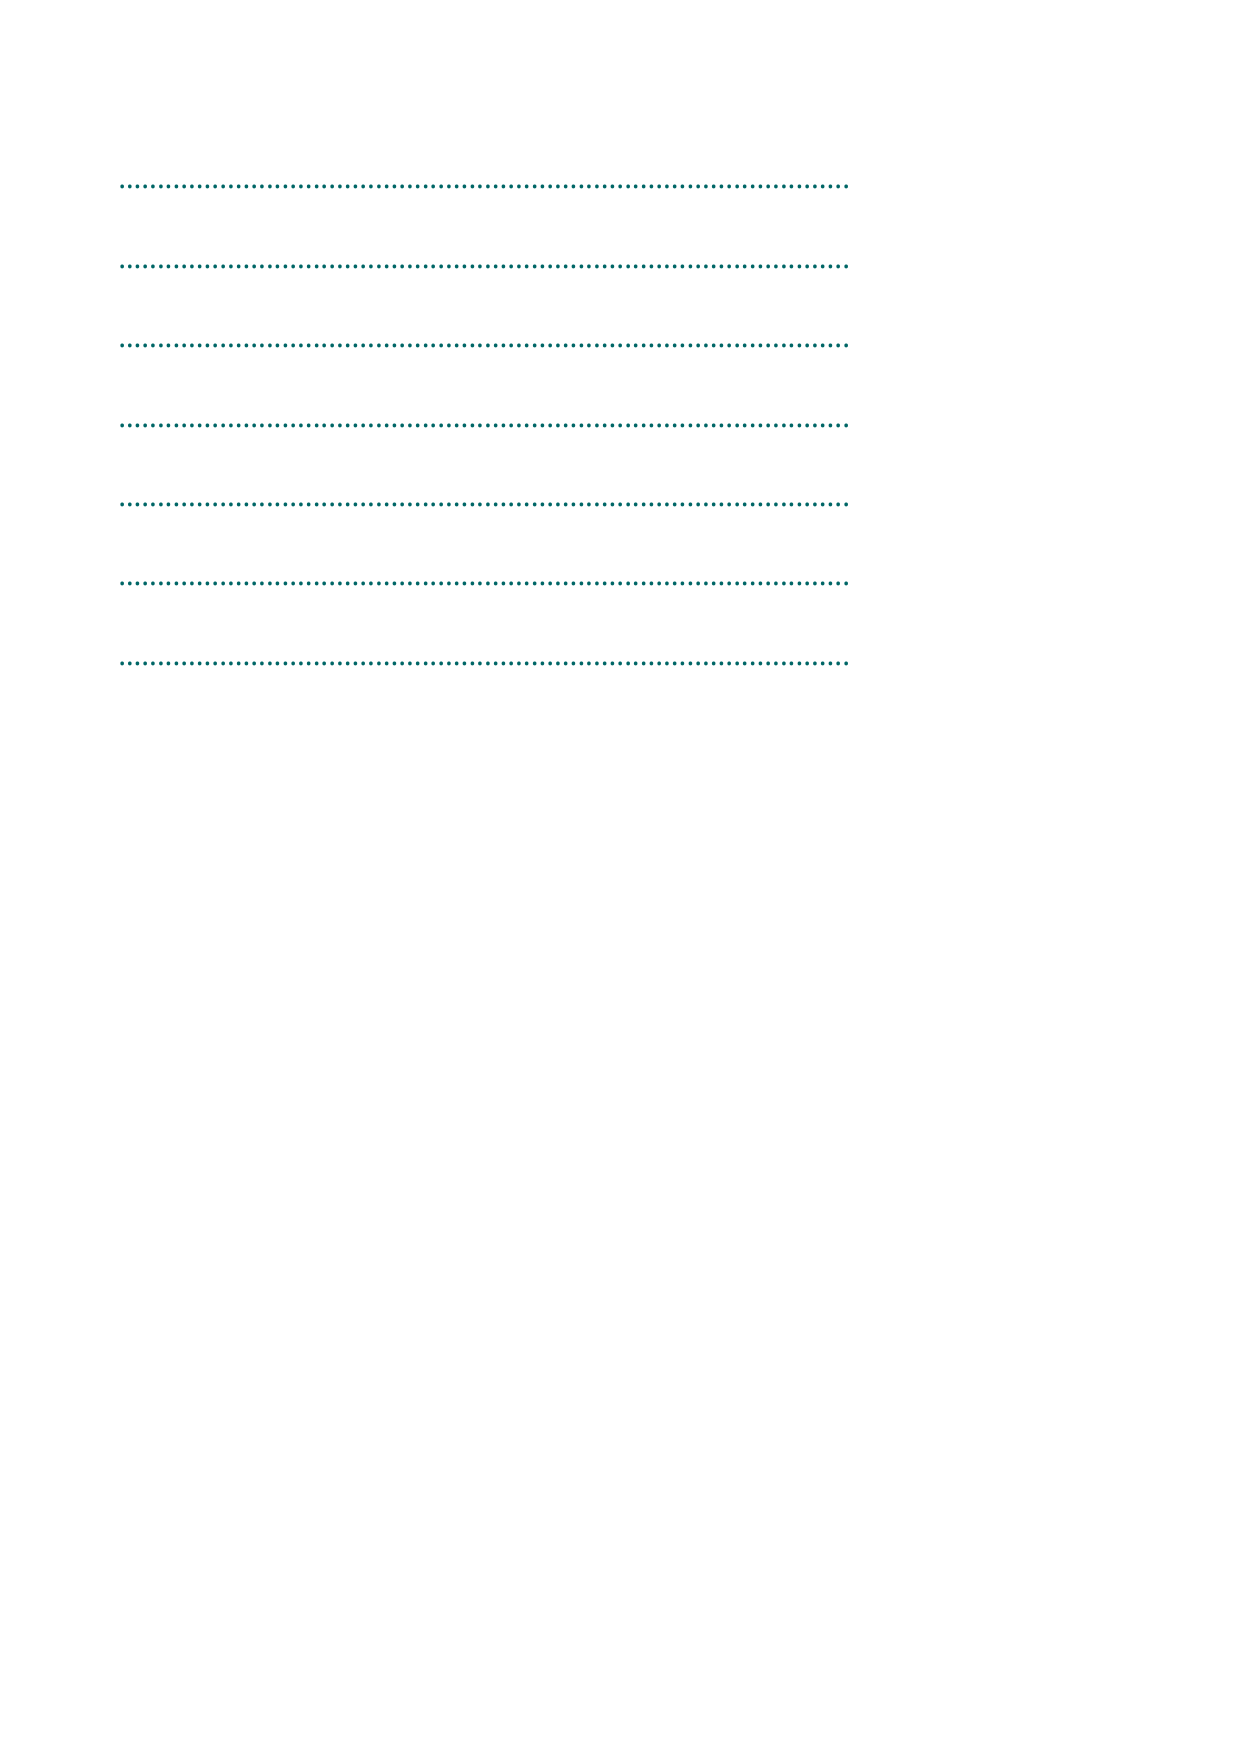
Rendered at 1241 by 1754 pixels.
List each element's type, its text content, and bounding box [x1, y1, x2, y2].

text …........................................................................................... [118, 158, 1122, 197]
text …........................................................................................... [118, 634, 1122, 674]
text …........................................................................................... [118, 237, 1122, 277]
text …........................................................................................... [118, 475, 1122, 515]
text …........................................................................................... [118, 396, 1122, 436]
text …........................................................................................... [118, 317, 1122, 356]
text …........................................................................................... [118, 555, 1122, 594]
